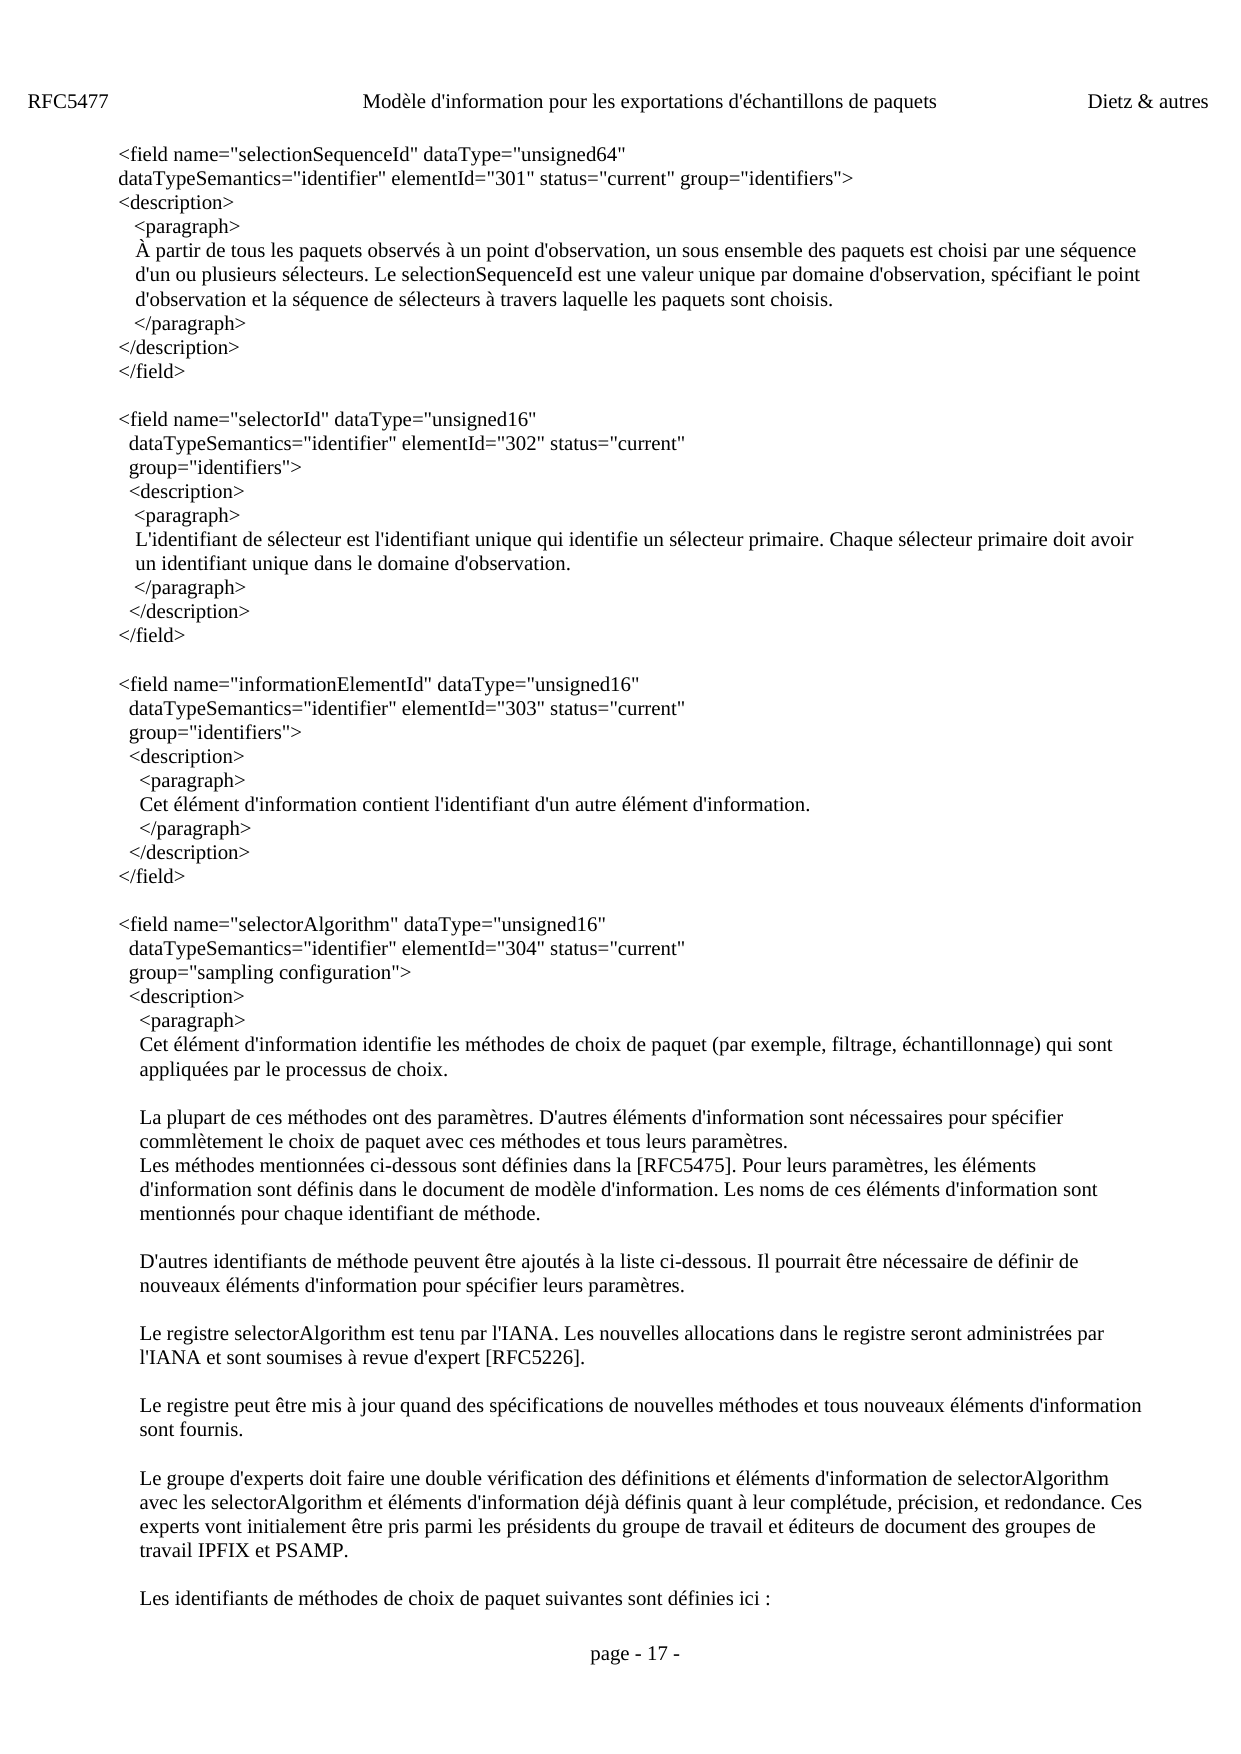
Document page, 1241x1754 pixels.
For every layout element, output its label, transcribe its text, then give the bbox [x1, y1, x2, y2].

text dataTypeSemantics="identifier" elementId="303" status="current" [118, 696, 1152, 719]
text </field> [118, 623, 1152, 647]
text D'autres identifiants de méthode peuvent être ajoutés à la liste ci-dessous. Il pourrait être nécessaire de définir de nouveaux éléments d'information pour spécifier leurs paramètres. [139, 1249, 1152, 1297]
text Cet élément d'information contient l'identifiant d'un autre élément d'information. [139, 792, 1152, 816]
text </description> [118, 599, 1152, 623]
text La plupart de ces méthodes ont des paramètres. D'autres éléments d'information sont nécessaires pour spécifier commlètement le choix de paquet avec ces méthodes et tous leurs paramètres. [139, 1104, 1152, 1153]
text À partir de tous les paquets observés à un point d'observation, un sous ensemble des paquets est choisi par une séquence d'un ou plusieurs sélecteurs. Le selectionSequenceId est une valeur unique par domaine d'observation, spécifiant le point d'observation et la séquence de sélecteurs à travers laquelle les paquets sont choisis. [135, 238, 1152, 311]
text </paragraph> [118, 311, 1152, 334]
text group="sampling configuration"> [118, 960, 1152, 984]
text <paragraph> [118, 768, 1152, 792]
text </description> [118, 334, 1152, 359]
text </description> [118, 840, 1152, 864]
text <paragraph> [118, 1008, 1152, 1032]
text </paragraph> [118, 575, 1152, 599]
text <field name="selectorId" dataType="unsigned16" [118, 407, 1152, 431]
text dataTypeSemantics="identifier" elementId="304" status="current" [118, 936, 1152, 960]
text Le registre selectorAlgorithm est tenu par l'IANA. Les nouvelles allocations dans le registre seront administrées par l'IANA et sont soumises à revue d'expert [RFC5226]. [139, 1321, 1152, 1369]
text <paragraph> [118, 503, 1152, 527]
text <field name="informationElementId" dataType="unsigned16" [118, 671, 1152, 696]
text dataTypeSemantics="identifier" elementId="301" status="current" group="identifiers"> [118, 166, 1152, 190]
text group="identifiers"> [118, 719, 1152, 744]
text </field> [118, 864, 1152, 888]
text Cet élément d'information identifie les méthodes de choix de paquet (par exemple, filtrage, échantillonnage) qui sont appliquées par le processus de choix. [139, 1032, 1152, 1081]
text <description> [118, 190, 1152, 214]
text group="identifiers"> [118, 455, 1152, 479]
text <field name="selectorAlgorithm" dataType="unsigned16" [118, 912, 1152, 936]
text <description> [118, 744, 1152, 768]
text dataTypeSemantics="identifier" elementId="302" status="current" [118, 431, 1152, 455]
text Le registre peut être mis à jour quand des spécifications de nouvelles méthodes et tous nouveaux éléments d'information sont fournis. [139, 1393, 1152, 1441]
text <paragraph> [118, 214, 1152, 238]
text Les identifiants de méthodes de choix de paquet suivantes sont définies ici : [139, 1586, 1152, 1610]
text Le groupe d'experts doit faire une double vérification des définitions et éléments d'information de selectorAlgorithm avec les selectorAlgorithm et éléments d'information déjà définis quant à leur complétude, précision, et redondance. Ces experts vont initialement être pris parmi les présidents du groupe de travail et éditeurs de document des groupes de travail IPFIX et PSAMP. [139, 1466, 1152, 1562]
text <description> [118, 984, 1152, 1008]
text Les méthodes mentionnées ci-dessous sont définies dans la [RFC5475]. Pour leurs paramètres, les éléments d'information sont définis dans le document de modèle d'information. Les noms de ces éléments d'information sont mentionnés pour chaque identifiant de méthode. [139, 1153, 1152, 1225]
text <field name="selectionSequenceId" dataType="unsigned64" [118, 142, 1152, 166]
text <description> [118, 479, 1152, 503]
text </field> [118, 359, 1152, 383]
text </paragraph> [118, 816, 1152, 840]
text L'identifiant de sélecteur est l'identifiant unique qui identifie un sélecteur primaire. Chaque sélecteur primaire doit avoir un identifiant unique dans le domaine d'observation. [135, 527, 1152, 575]
